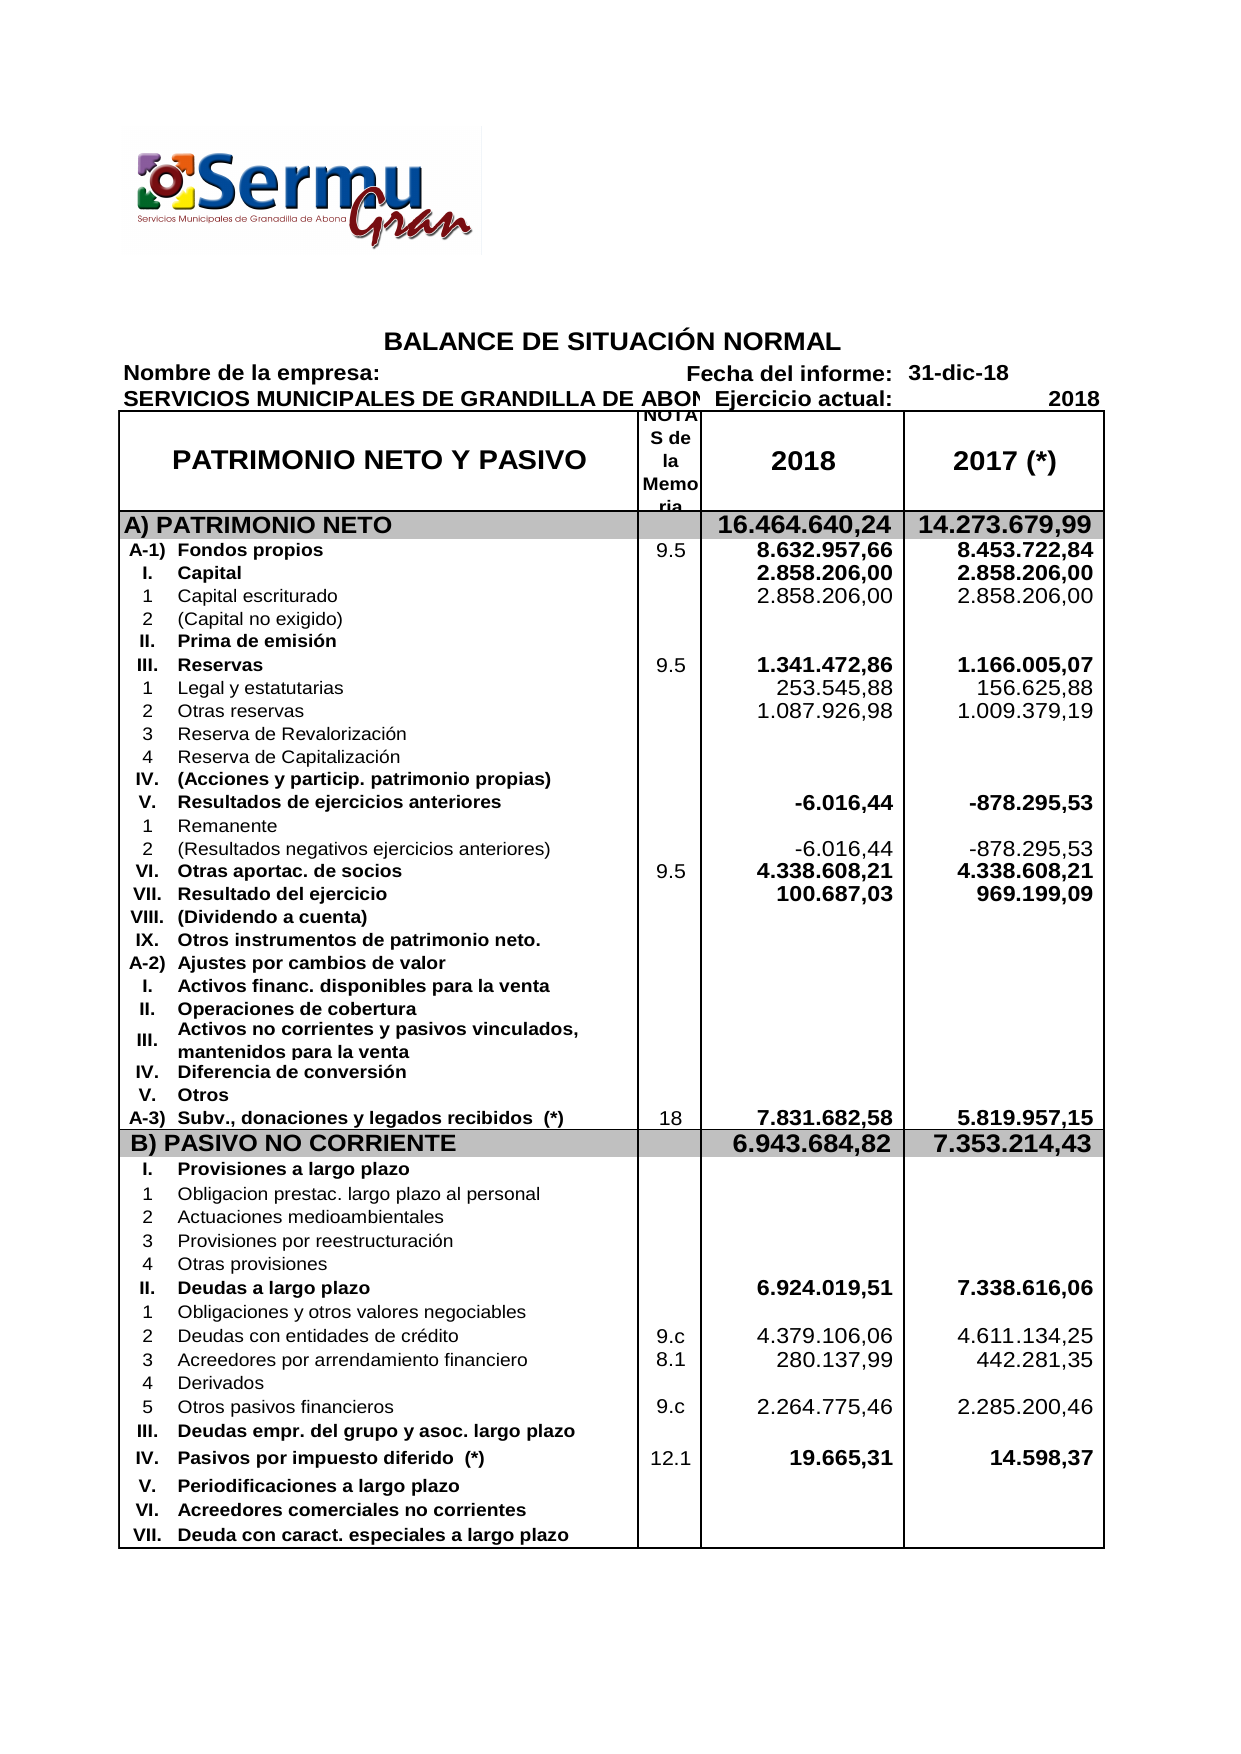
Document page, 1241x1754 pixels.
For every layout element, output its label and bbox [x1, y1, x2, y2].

picture [121, 126, 482, 255]
